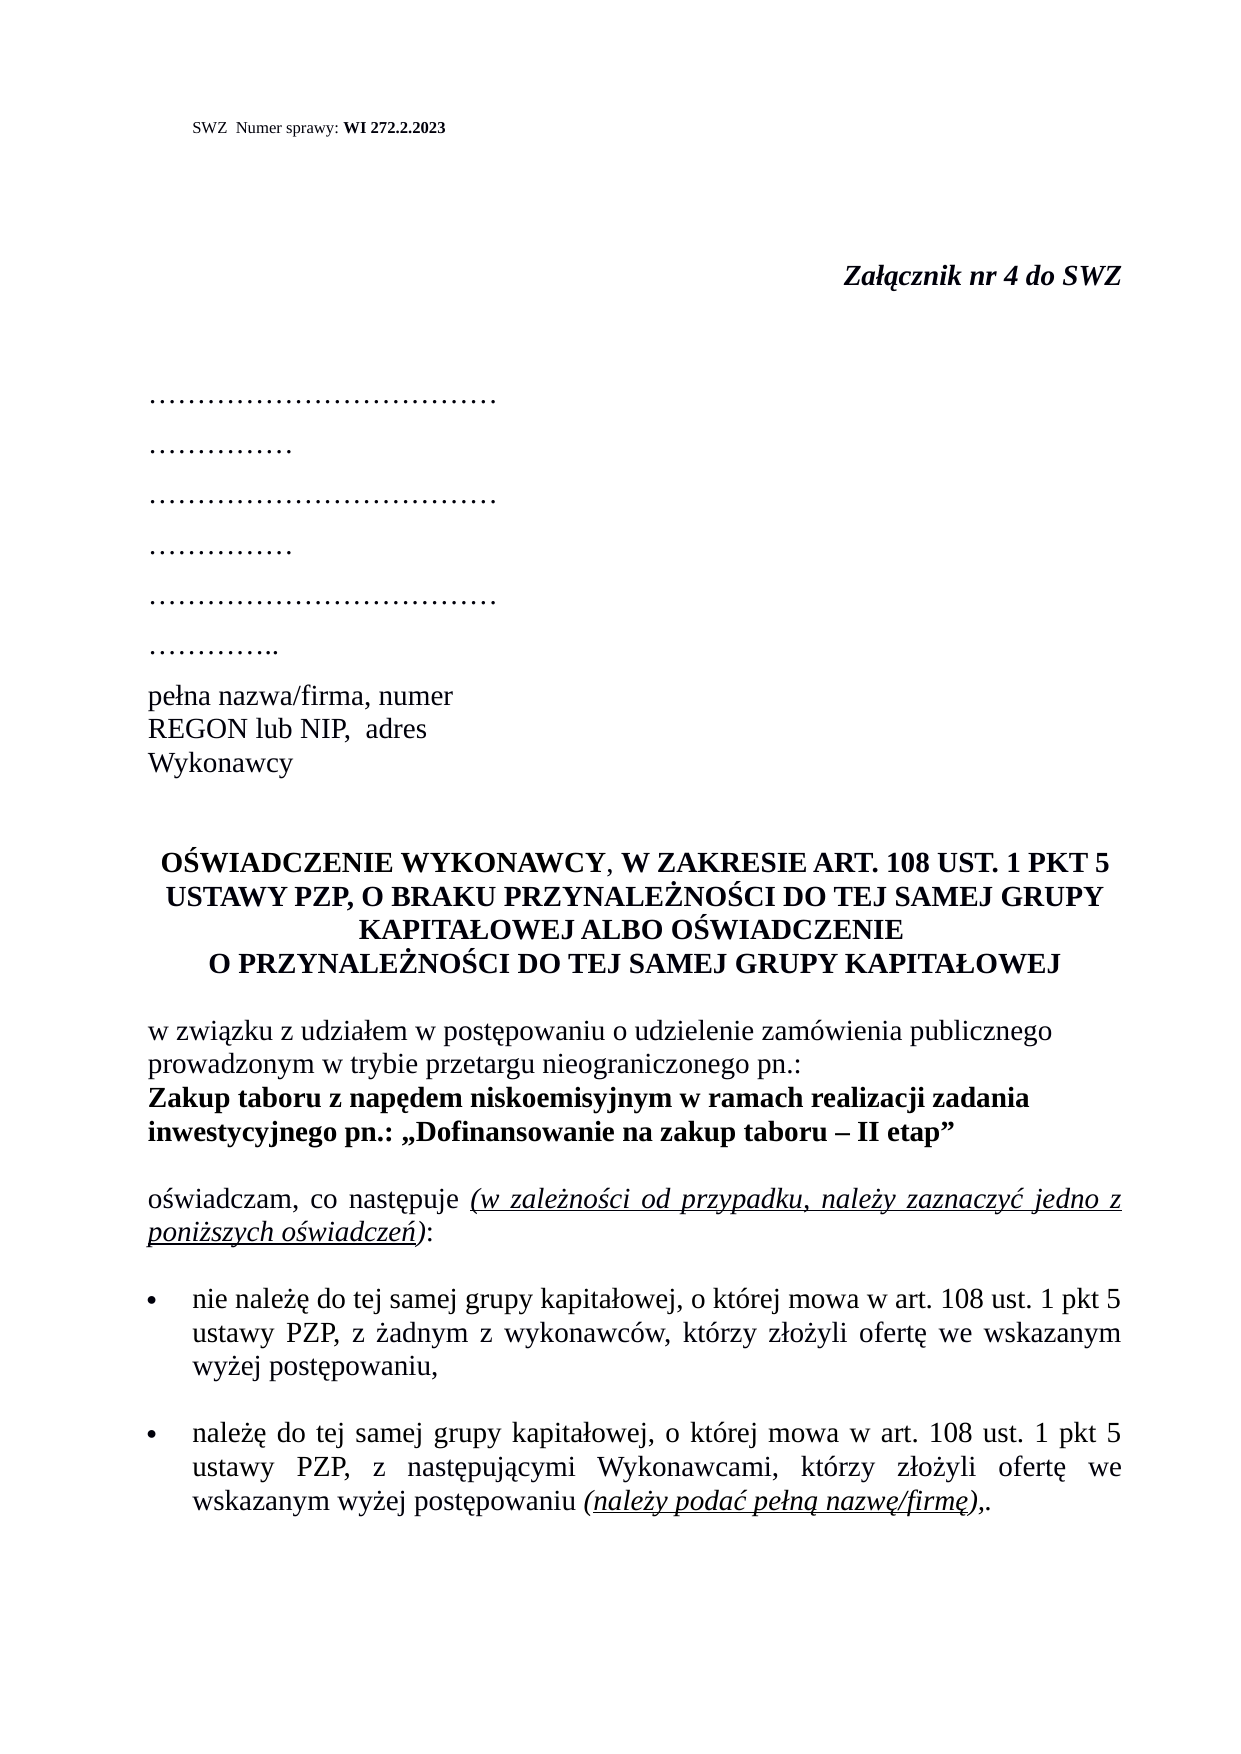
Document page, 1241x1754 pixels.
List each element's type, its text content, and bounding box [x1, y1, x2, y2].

text pełna nazwa/firma, numer REGON lub NIP, adres Wykonawcy [148, 678, 502, 778]
text ………………………………………….. [148, 577, 502, 661]
text Załącznik nr 4 do SWZ [148, 258, 1122, 292]
text …………………………………………… [148, 476, 502, 560]
text …………………………………………… [148, 376, 502, 460]
text oświadczam, co następuje (w zależności od przypadku, należy zaznaczyć jedno z poniższych oświadczeń): [148, 1181, 1122, 1248]
list nie należę do tej samej grupy kapitałowej, o której mowa w art. 108 ust. 1 pkt 5 ustawy PZP, z żadnym z wykonawców, którzy złożyli ofertę we wskazanym wyżej postępowaniu, [148, 1281, 1122, 1382]
text w związku z udziałem w postępowaniu o udzielenie zamówienia publicznego prowadzonym w trybie przetargu nieograniczonego pn.: Zakup taboru z napędem niskoemisyjnym w ramach realizacji zadania inwestycyjnego pn.: „Dofinansowanie na zakup taboru – II etap” [148, 1013, 1122, 1147]
text OŚWIADCZENIE WYKONAWCY, W ZAKRESIE ART. 108 UST. 1 PKT 5 USTAWY PZP, O BRAKU PRZYNALEŻNOŚCI DO TEJ SAMEJ GRUPY KAPITAŁOWEJ ALBO OŚWIADCZENIE O PRZYNALEŻNOŚCI DO TEJ SAMEJ GRUPY KAPITAŁOWEJ [148, 845, 1122, 979]
list należę do tej samej grupy kapitałowej, o której mowa w art. 108 ust. 1 pkt 5 ustawy PZP, z następującymi Wykonawcami, którzy złożyli ofertę we wskazanym wyżej postępowaniu (należy podać pełną nazwę/firmę),. [148, 1416, 1122, 1516]
